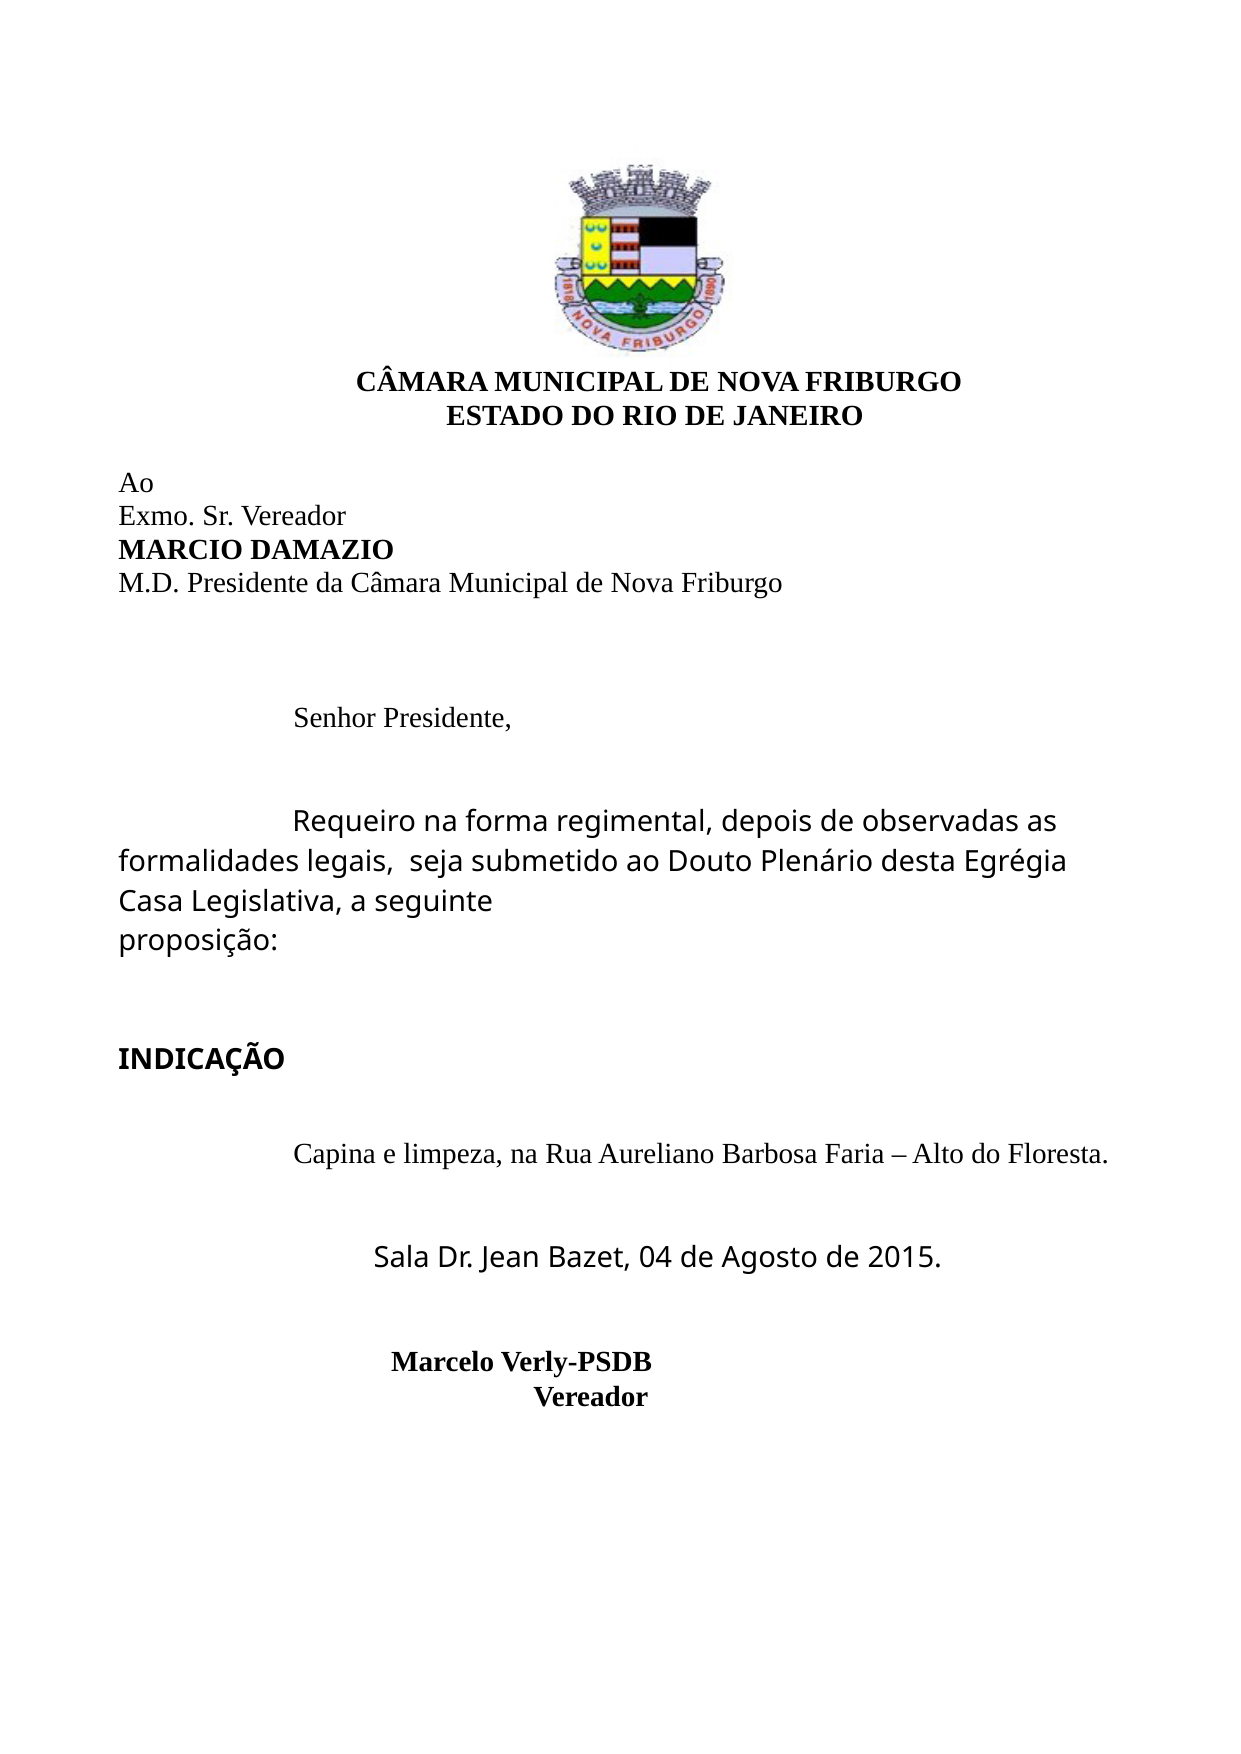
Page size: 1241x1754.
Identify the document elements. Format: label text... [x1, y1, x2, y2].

text Senhor Presidente, [118, 700, 1122, 733]
text Requeiro na forma regimental, depois de observadas as formalidades legais, seja submetido ao Douto Plenário desta Egrégia Casa Legislativa, a seguinte [118, 800, 1122, 919]
text CÂMARA MUNICIPAL DE NOVA FRIBURGO [118, 118, 1122, 398]
text Vereador [118, 1379, 1122, 1412]
text Ao [118, 465, 1122, 498]
text INDICAÇÃO [118, 1038, 1122, 1078]
text MARCIO DAMAZIO [118, 532, 1122, 566]
text Exmo. Sr. Vereador [118, 498, 1122, 532]
text proposição: [118, 919, 1122, 959]
text Capina e limpeza, na Rua Aureliano Barbosa Faria – Alto do Floresta. [118, 1136, 1122, 1169]
text M.D. Presidente da Câmara Municipal de Nova Friburgo [118, 566, 1122, 599]
text ESTADO DO RIO DE JANEIRO [118, 398, 1122, 431]
text Marcelo Verly-PSDB [118, 1344, 1122, 1379]
text Sala Dr. Jean Bazet, 04 de Agosto de 2015. [118, 1236, 1122, 1276]
